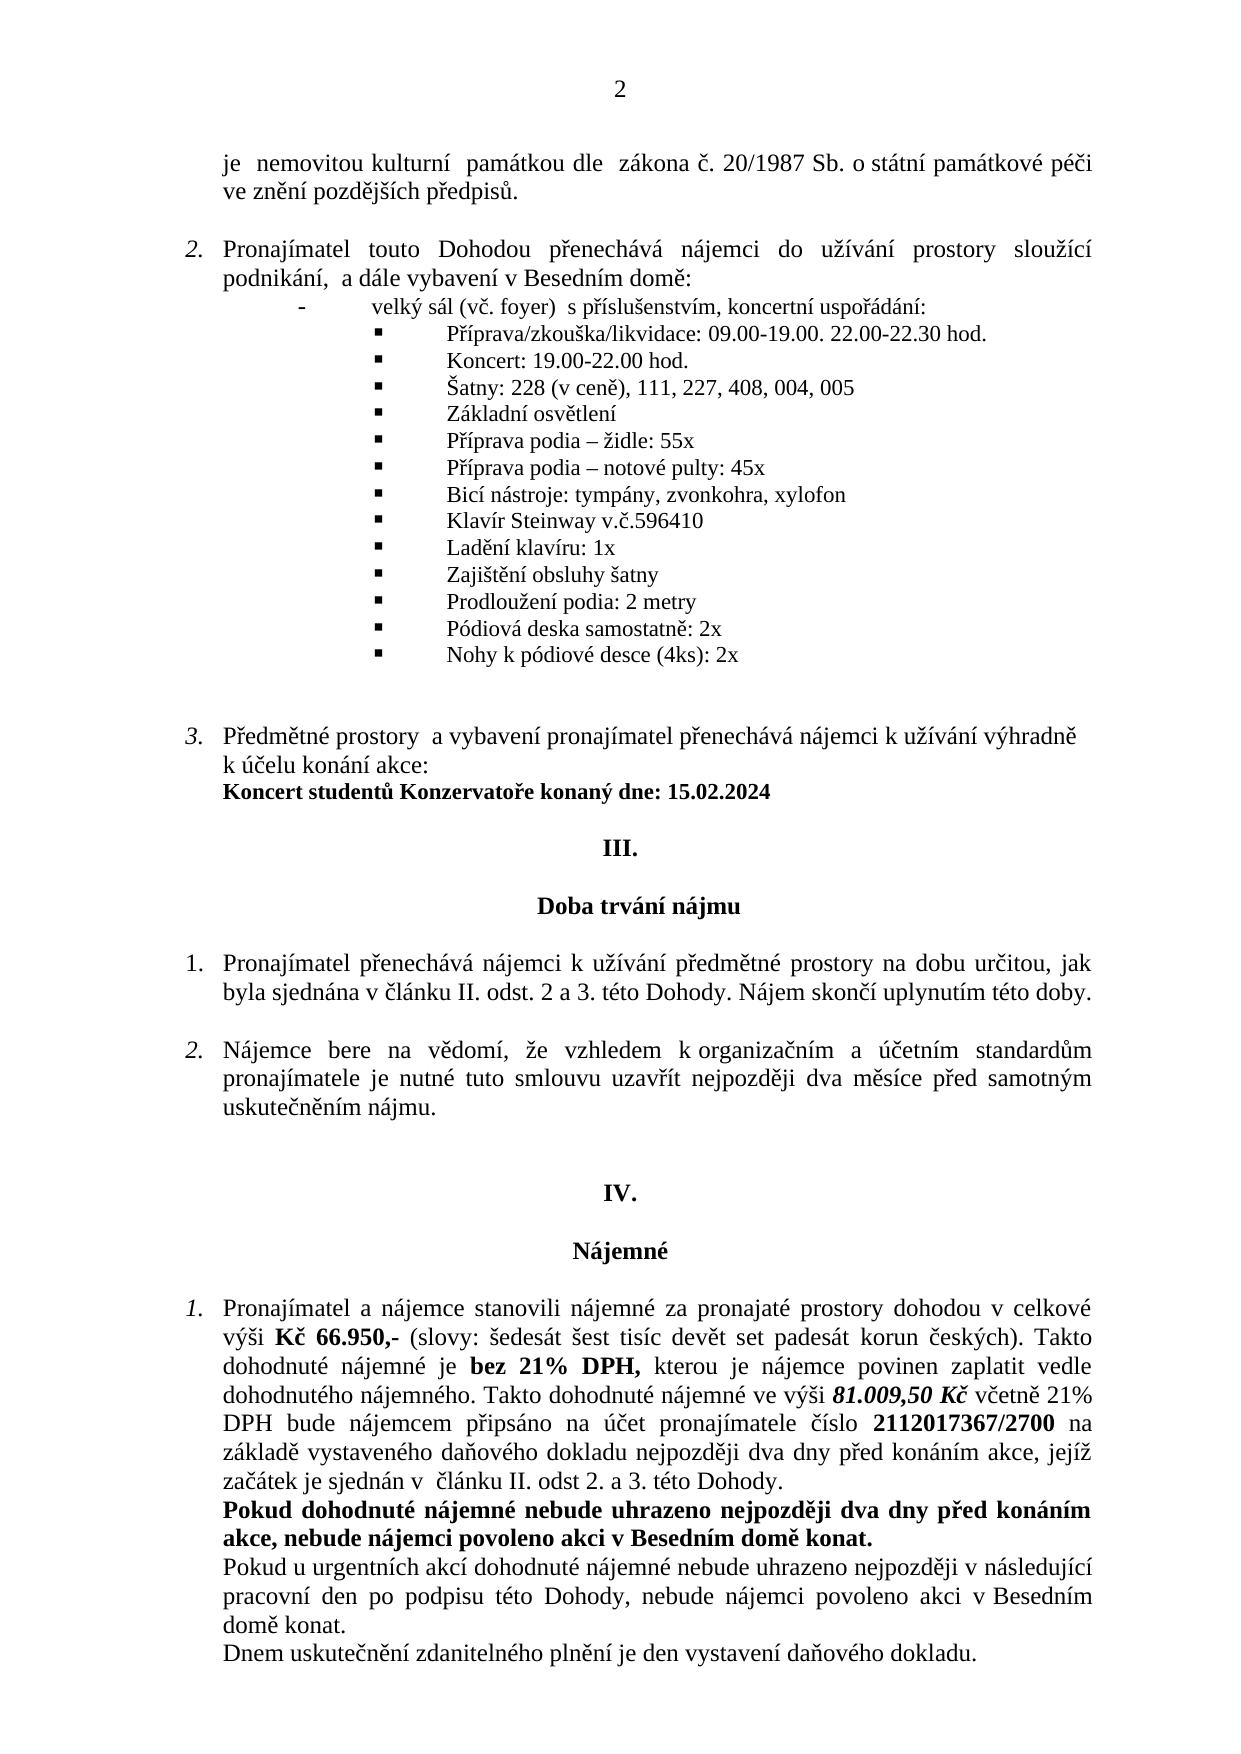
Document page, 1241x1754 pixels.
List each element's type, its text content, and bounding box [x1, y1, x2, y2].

list Základní osvětlení [373, 401, 1092, 427]
list Pronajímatel a nájemce stanovili nájemné za pronajaté prostory dohodou v celkové výši Kč 66.950,- (slovy: šedesát šest tisíc devět set padesát korun českých). Takto dohodnuté nájemné je bez 21% DPH, kterou je nájemce povinen zaplatit vedle dohodnutého nájemného. Takto dohodnuté nájemné ve výši 81.009,50 Kč včetně 21% DPH bude nájemcem připsáno na účet pronajímatele číslo 2112017367/2700 na základě vystaveného daňového dokladu nejpozději dva dny před konáním akce, jejíž začátek je sjednán v článku II. odst 2. a 3. této Dohody. [185, 1293, 1092, 1495]
list Předmětné prostory a vybavení pronajímatel přenechává nájemci k užívání výhradně k účelu konání akce: [185, 721, 1092, 778]
list velký sál (vč. foyer) s příslušenstvím, koncertní uspořádání: [298, 291, 1092, 320]
list Klavír Steinway v.č.596410 [373, 508, 1092, 534]
list Ladění klavíru: 1x [373, 534, 1092, 561]
list Pódiová deska samostatně: 2x [373, 615, 1092, 641]
list Příprava podia – notové pulty: 45x [373, 454, 1092, 481]
list Šatny: 228 (v ceně), 111, 227, 408, 004, 005 [373, 374, 1092, 401]
text Nájemné [148, 1236, 1092, 1265]
list Příprava/zkouška/likvidace: 09.00-19.00. 22.00-22.30 hod. [373, 320, 1092, 347]
text III. [148, 833, 1092, 862]
text Pokud dohodnuté nájemné nebude uhrazeno nejpozději dva dny před konáním akce, nebude nájemci povoleno akci v Besedním domě konat. [223, 1495, 1092, 1552]
list je nemovitou kulturní památkou dle zákona č. 20/1987 Sb. o státní památkové péči ve znění pozdějších předpisů. [185, 148, 1092, 205]
list Pronajímatel přenechává nájemci k užívání předmětné prostory na dobu určitou, jak byla sjednána v článku II. odst. 2 a 3. této Dohody. Nájem skončí uplynutím této doby. [185, 948, 1092, 1006]
text IV. [148, 1178, 1092, 1207]
text Koncert studentů Konzervatoře konaný dne: 15.02.2024 [223, 778, 1092, 805]
list Příprava podia – židle: 55x [373, 427, 1092, 454]
list Pronajímatel touto Dohodou přenechává nájemci do užívání prostory sloužící podnikání, a dále vybavení v Besedním domě: [185, 234, 1092, 291]
list Zajištění obsluhy šatny [373, 561, 1092, 588]
list Nohy k pódiové desce (4ks): 2x [373, 641, 1092, 668]
list Nájemce bere na vědomí, že vzhledem k organizačním a účetním standardům pronajímatele je nutné tuto smlouvu uzavřít nejpozději dva měsíce před samotným uskutečněním nájmu. [185, 1035, 1092, 1121]
list Bicí nástroje: tympány, zvonkohra, xylofon [373, 481, 1092, 508]
text Dnem uskutečnění zdanitelného plnění je den vystavení daňového dokladu. [223, 1638, 1092, 1667]
text Doba trvání nájmu [185, 891, 1092, 920]
list Prodloužení podia: 2 metry [373, 588, 1092, 615]
list Koncert: 19.00-22.00 hod. [373, 347, 1092, 374]
text Pokud u urgentních akcí dohodnuté nájemné nebude uhrazeno nejpozději v následující pracovní den po podpisu této Dohody, nebude nájemci povoleno akci v Besedním domě konat. [223, 1552, 1092, 1638]
